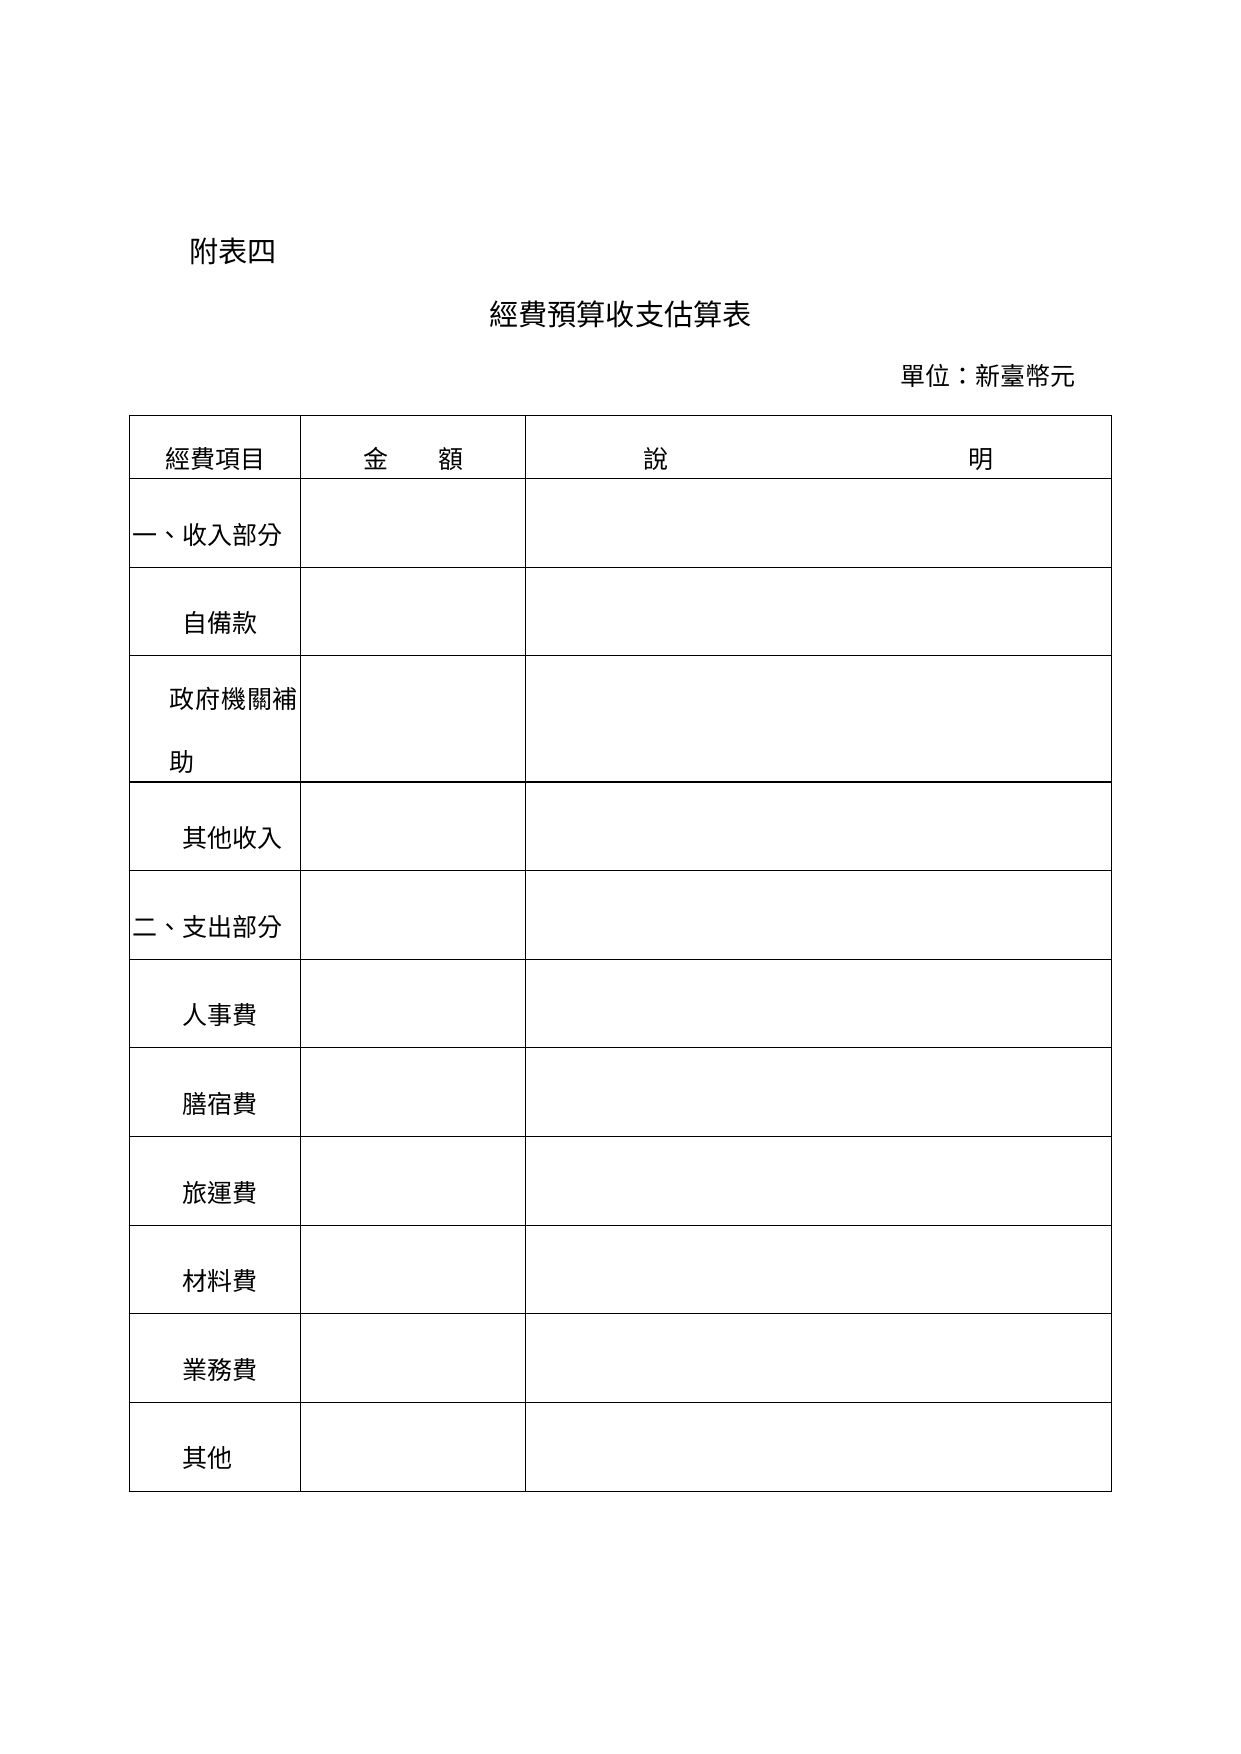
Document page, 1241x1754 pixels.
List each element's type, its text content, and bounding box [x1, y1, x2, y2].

table_cell [301, 568, 525, 655]
table_header 經費項目 [130, 416, 300, 478]
table_cell [526, 960, 1111, 1047]
table_cell [526, 1314, 1111, 1402]
table_header 說 明 [526, 416, 1111, 478]
text 單位：新臺幣元 [165, 333, 1075, 396]
table_cell [526, 871, 1111, 959]
table_cell [301, 1314, 525, 1402]
table_cell [301, 1048, 525, 1136]
table_cell [526, 1048, 1111, 1136]
table_cell [301, 1226, 525, 1313]
table_cell [301, 871, 525, 959]
table_cell [301, 960, 525, 1047]
table_cell [526, 783, 1111, 870]
table_cell 旅運費 [130, 1137, 300, 1224]
text 經費預算收支估算表 [165, 271, 1075, 333]
table_cell [301, 656, 525, 781]
table_cell 人事費 [130, 960, 300, 1047]
table_cell 材料費 [130, 1226, 300, 1313]
table_cell 業務費 [130, 1314, 300, 1402]
table_cell 一、收入部分 [130, 479, 300, 567]
table_cell [301, 1403, 525, 1491]
table_cell 政府機關補助 [130, 656, 300, 781]
table_cell [526, 479, 1111, 567]
table_cell 膳宿費 [130, 1048, 300, 1136]
table_cell [301, 479, 525, 567]
text 附表四 [189, 208, 1075, 271]
table_cell 其他 [130, 1403, 300, 1491]
table_cell [526, 1403, 1111, 1491]
table_header 金 額 [301, 416, 525, 478]
table_cell 自備款 [130, 568, 300, 655]
table_cell [526, 568, 1111, 655]
table_cell [301, 1137, 525, 1224]
table_cell [526, 1226, 1111, 1313]
table_cell 其他收入 [130, 783, 300, 870]
table_cell [301, 783, 525, 870]
table_cell [526, 656, 1111, 781]
table_cell [526, 1137, 1111, 1224]
table_cell 二、支出部分 [130, 871, 300, 959]
